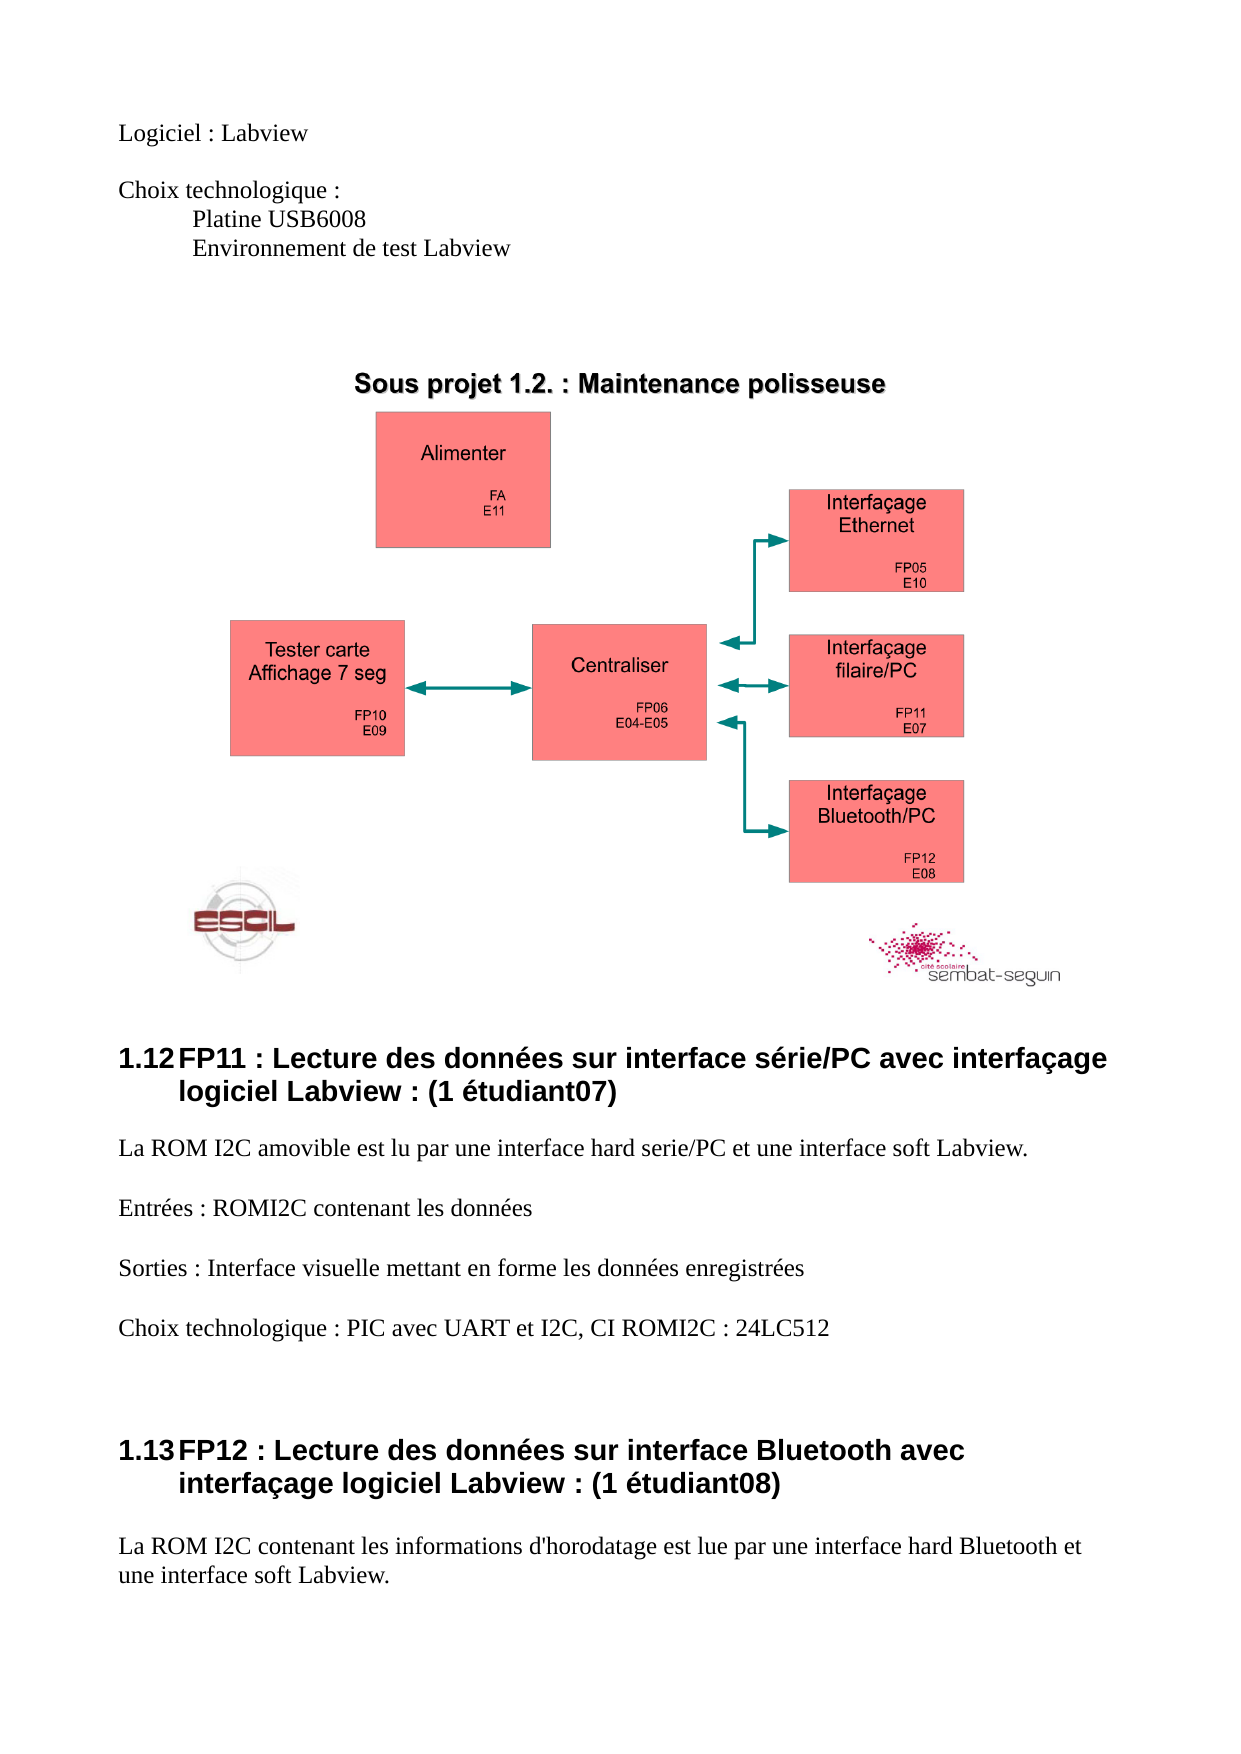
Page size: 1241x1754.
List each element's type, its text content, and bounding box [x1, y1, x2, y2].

text Logiciel : Labview [118, 118, 1122, 147]
text Choix technologique : PIC avec UART et I2C, CI ROMI2C : 24LC512 [118, 1313, 1122, 1342]
text La ROM I2C amovible est lu par une interface hard serie/PC et une interface soft Labview. [118, 1133, 1122, 1162]
text Entrées : ROMI2C contenant les données [118, 1193, 1122, 1222]
picture [149, 327, 1091, 1011]
text Choix technologique : [118, 176, 1122, 204]
text Platine USB6008 [118, 204, 1122, 233]
subtitle FP12 : Lecture des données sur interface Bluetooth avec interfaçage logiciel Labview : (1 étudiant08) [118, 1433, 1122, 1500]
text Environnement de test Labview [118, 233, 1122, 262]
text La ROM I2C contenant les informations d'horodatage est lue par une interface hard Bluetooth et une interface soft Labview. [118, 1531, 1122, 1589]
subtitle FP11 : Lecture des données sur interface série/PC avec interfaçage logiciel Labview : (1 étudiant07) [118, 1041, 1122, 1108]
text Sorties : Interface visuelle mettant en forme les données enregistrées [118, 1253, 1122, 1282]
